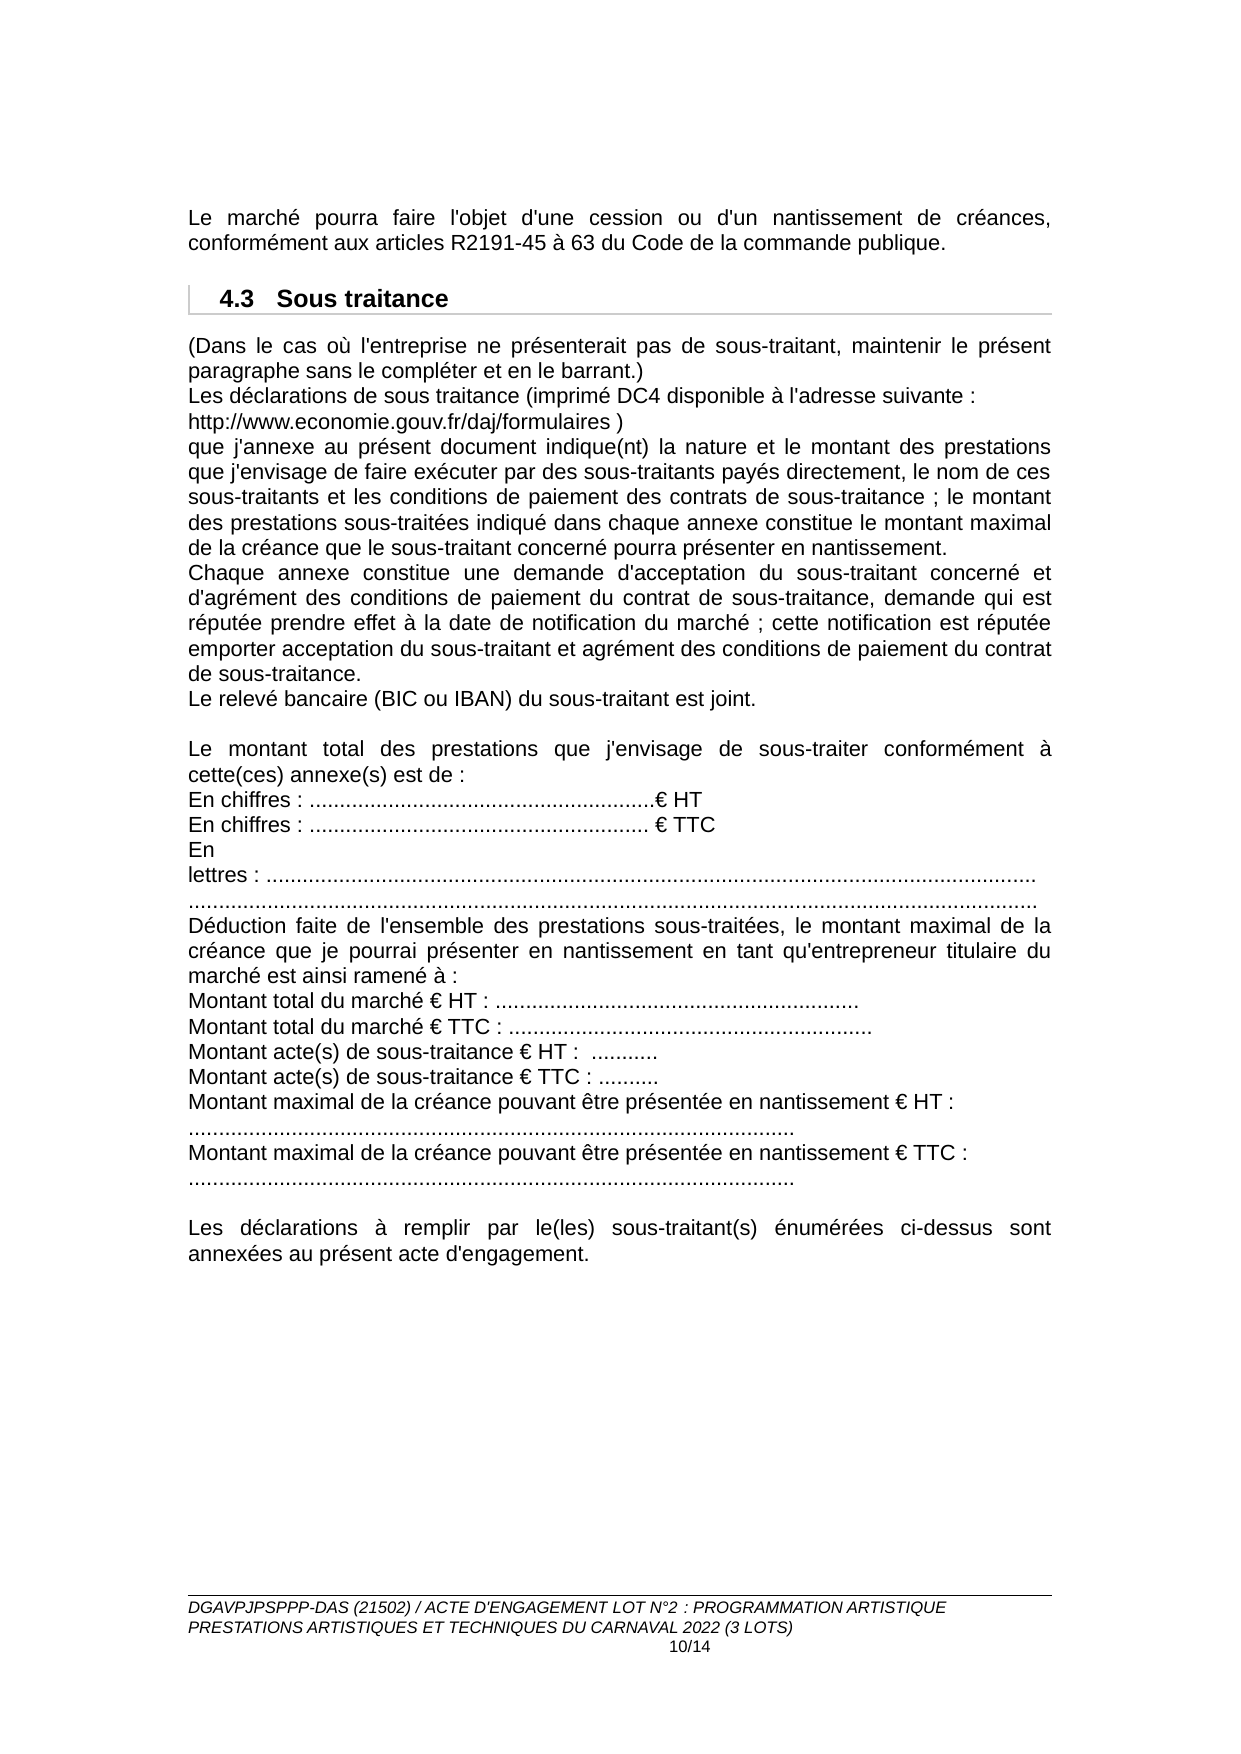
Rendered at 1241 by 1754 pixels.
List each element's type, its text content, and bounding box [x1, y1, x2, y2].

text Le montant total des prestations que j'envisage de sous-traiter conformément à cette(ces) annexe(s) est de : [188, 736, 1052, 787]
text .................................................................................................... [188, 1114, 1052, 1140]
text En chiffres : .........................................................€ HT [188, 787, 1052, 812]
text Montant total du marché € TTC : ............................................................ [188, 1014, 1052, 1039]
text Le marché pourra faire l'objet d'une cession ou d'un nantissement de créances, conformément aux articles R2191-45 à 63 du Code de la commande publique. [188, 204, 1052, 255]
text Montant acte(s) de sous-traitance € HT : ........... [188, 1039, 1052, 1064]
text Les déclarations à remplir par le(les) sous-traitant(s) énumérées ci-dessus sont annexées au présent acte d'engagement. [188, 1215, 1052, 1266]
text Déduction faite de l'ensemble des prestations sous-traitées, le montant maximal de la créance que je pourrai présenter en nantissement en tant qu'entrepreneur titulaire du marché est ainsi ramené à : [188, 913, 1052, 988]
text Montant maximal de la créance pouvant être présentée en nantissement € TTC : [188, 1140, 1052, 1165]
text ............................................................................................................................................ [188, 888, 1052, 913]
text que j'annexe au présent document indique(nt) la nature et le montant des prestations que j'envisage de faire exécuter par des sous-traitants payés directement, le nom de ces sous-traitants et les conditions de paiement des contrats de sous-traitance ; le montant des prestations sous-traitées indiqué dans chaque annexe constitue le montant maximal de la créance que le sous-traitant concerné pourra présenter en nantissement. [188, 434, 1052, 560]
text Montant total du marché € HT : ............................................................ [188, 988, 1052, 1014]
subtitle Sous traitance [188, 284, 1052, 313]
text (Dans le cas où l'entreprise ne présenterait pas de sous-traitant, maintenir le présent paragraphe sans le compléter et en le barrant.) [188, 333, 1052, 383]
text Les déclarations de sous traitance (imprimé DC4 disponible à l'adresse suivante : [188, 383, 1052, 409]
text En chiffres : ........................................................ € TTC [188, 812, 1052, 837]
text En lettres : ............................................................................................................................... [188, 837, 1052, 888]
text .................................................................................................... [188, 1165, 1052, 1190]
text Montant maximal de la créance pouvant être présentée en nantissement € HT : [188, 1089, 1052, 1114]
text Montant acte(s) de sous-traitance € TTC : .......... [188, 1064, 1052, 1089]
text Chaque annexe constitue une demande d'acceptation du sous-traitant concerné et d'agrément des conditions de paiement du contrat de sous-traitance, demande qui est réputée prendre effet à la date de notification du marché ; cette notification est réputée emporter acceptation du sous-traitant et agrément des conditions de paiement du contrat de sous-traitance. [188, 560, 1052, 686]
text http://www.economie.gouv.fr/daj/formulaires ) [188, 409, 1052, 434]
text Le relevé bancaire (BIC ou IBAN) du sous-traitant est joint. [188, 686, 1052, 711]
